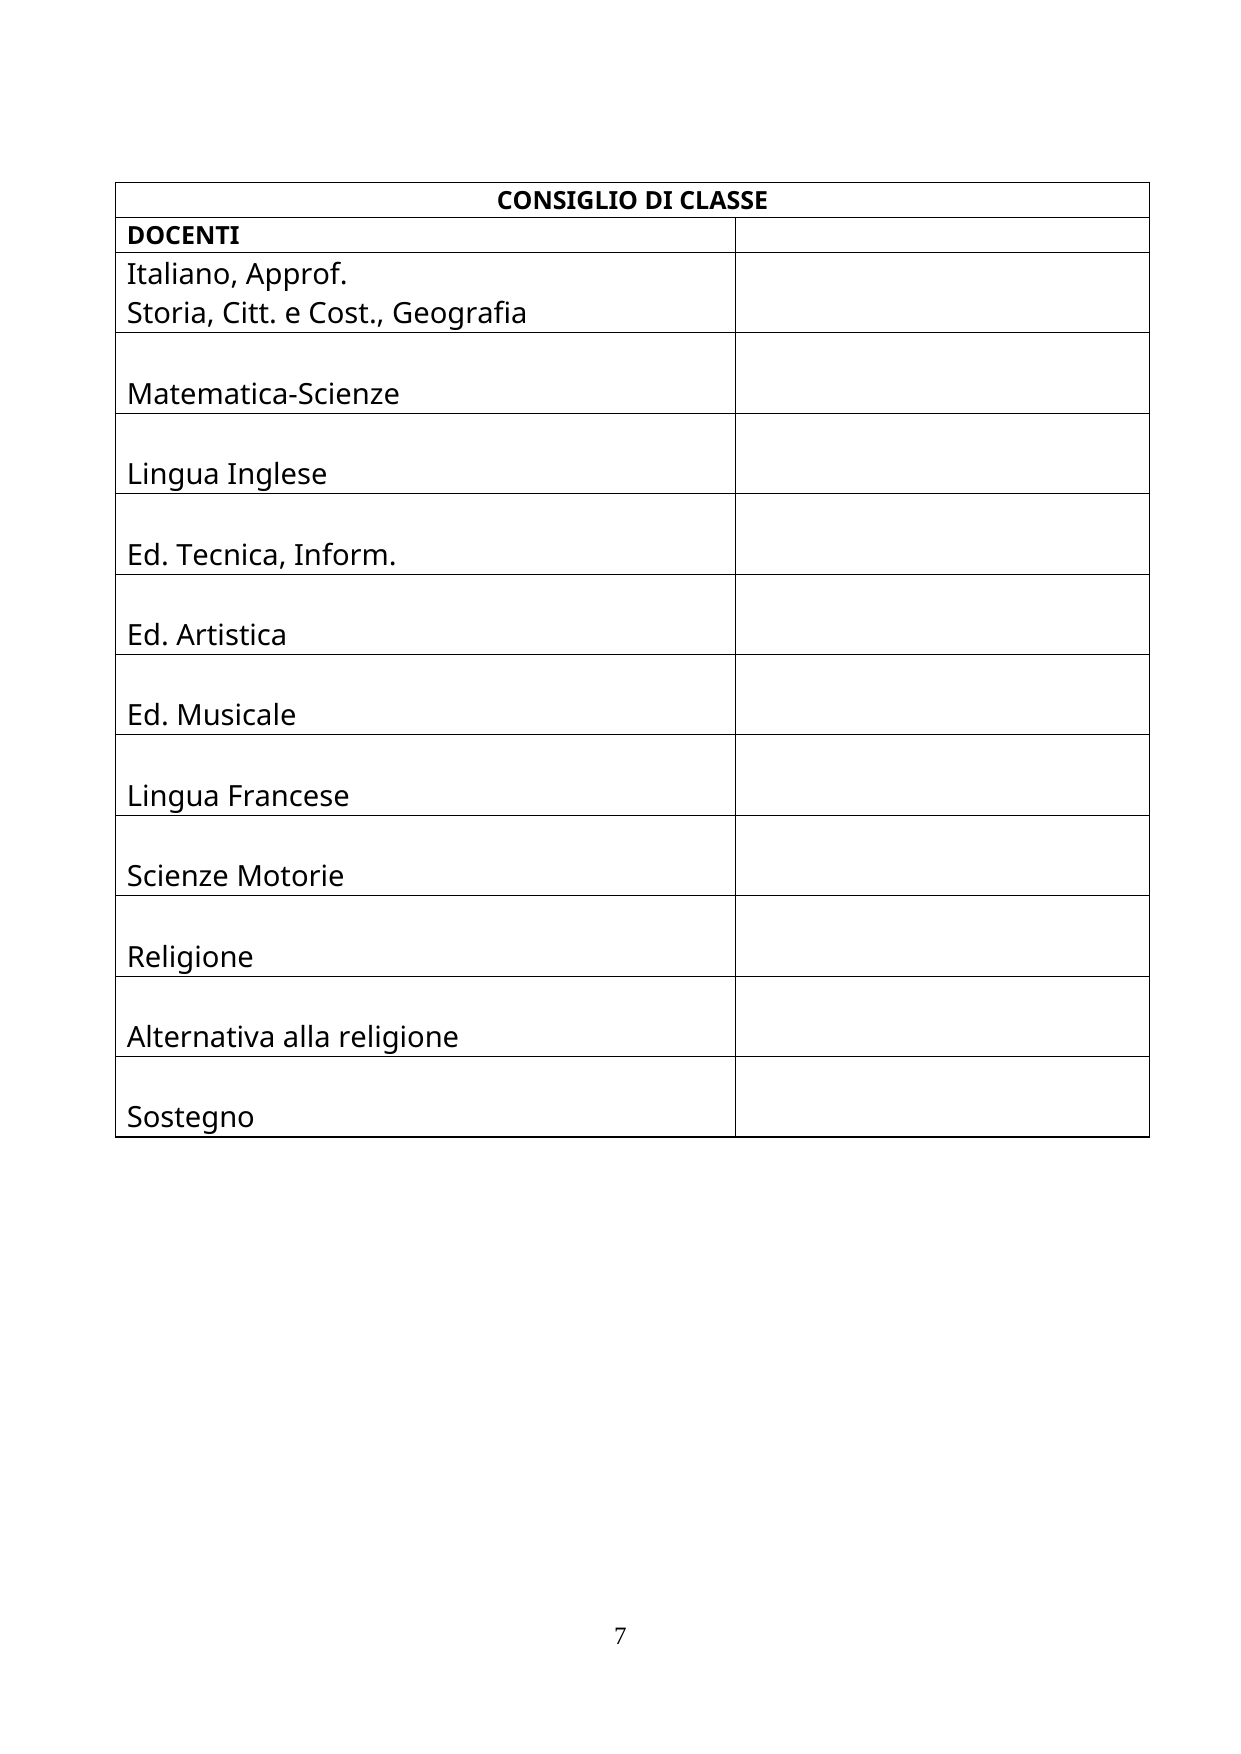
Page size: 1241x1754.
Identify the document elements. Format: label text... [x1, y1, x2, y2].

table_cell Lingua Francese [116, 735, 735, 815]
table_cell [736, 816, 1149, 895]
table_cell [736, 655, 1149, 734]
table_cell [736, 333, 1149, 413]
table_cell [736, 575, 1149, 654]
table_cell Matematica-Scienze [116, 333, 735, 413]
table_cell [736, 1057, 1149, 1136]
table_cell Lingua Inglese [116, 414, 735, 493]
table_cell [736, 494, 1149, 573]
table_cell Alternativa alla religione [116, 977, 735, 1056]
table_cell Religione [116, 896, 735, 976]
table_cell Ed. Musicale [116, 655, 735, 734]
table_cell Sostegno [116, 1057, 735, 1136]
table_header CONSIGLIO DI CLASSE [116, 183, 1149, 217]
table_cell [736, 218, 1149, 252]
table_cell Ed. Artistica [116, 575, 735, 654]
table_cell Scienze Motorie [116, 816, 735, 895]
table_cell Italiano, Approf. Storia, Citt. e Cost., Geografia [116, 253, 735, 332]
table_cell Ed. Tecnica, Inform. [116, 494, 735, 573]
table_cell [736, 253, 1149, 332]
table_cell [736, 735, 1149, 815]
table_cell [736, 414, 1149, 493]
table_cell DOCENTI [116, 218, 735, 252]
table_cell [736, 977, 1149, 1056]
table_cell [736, 896, 1149, 976]
